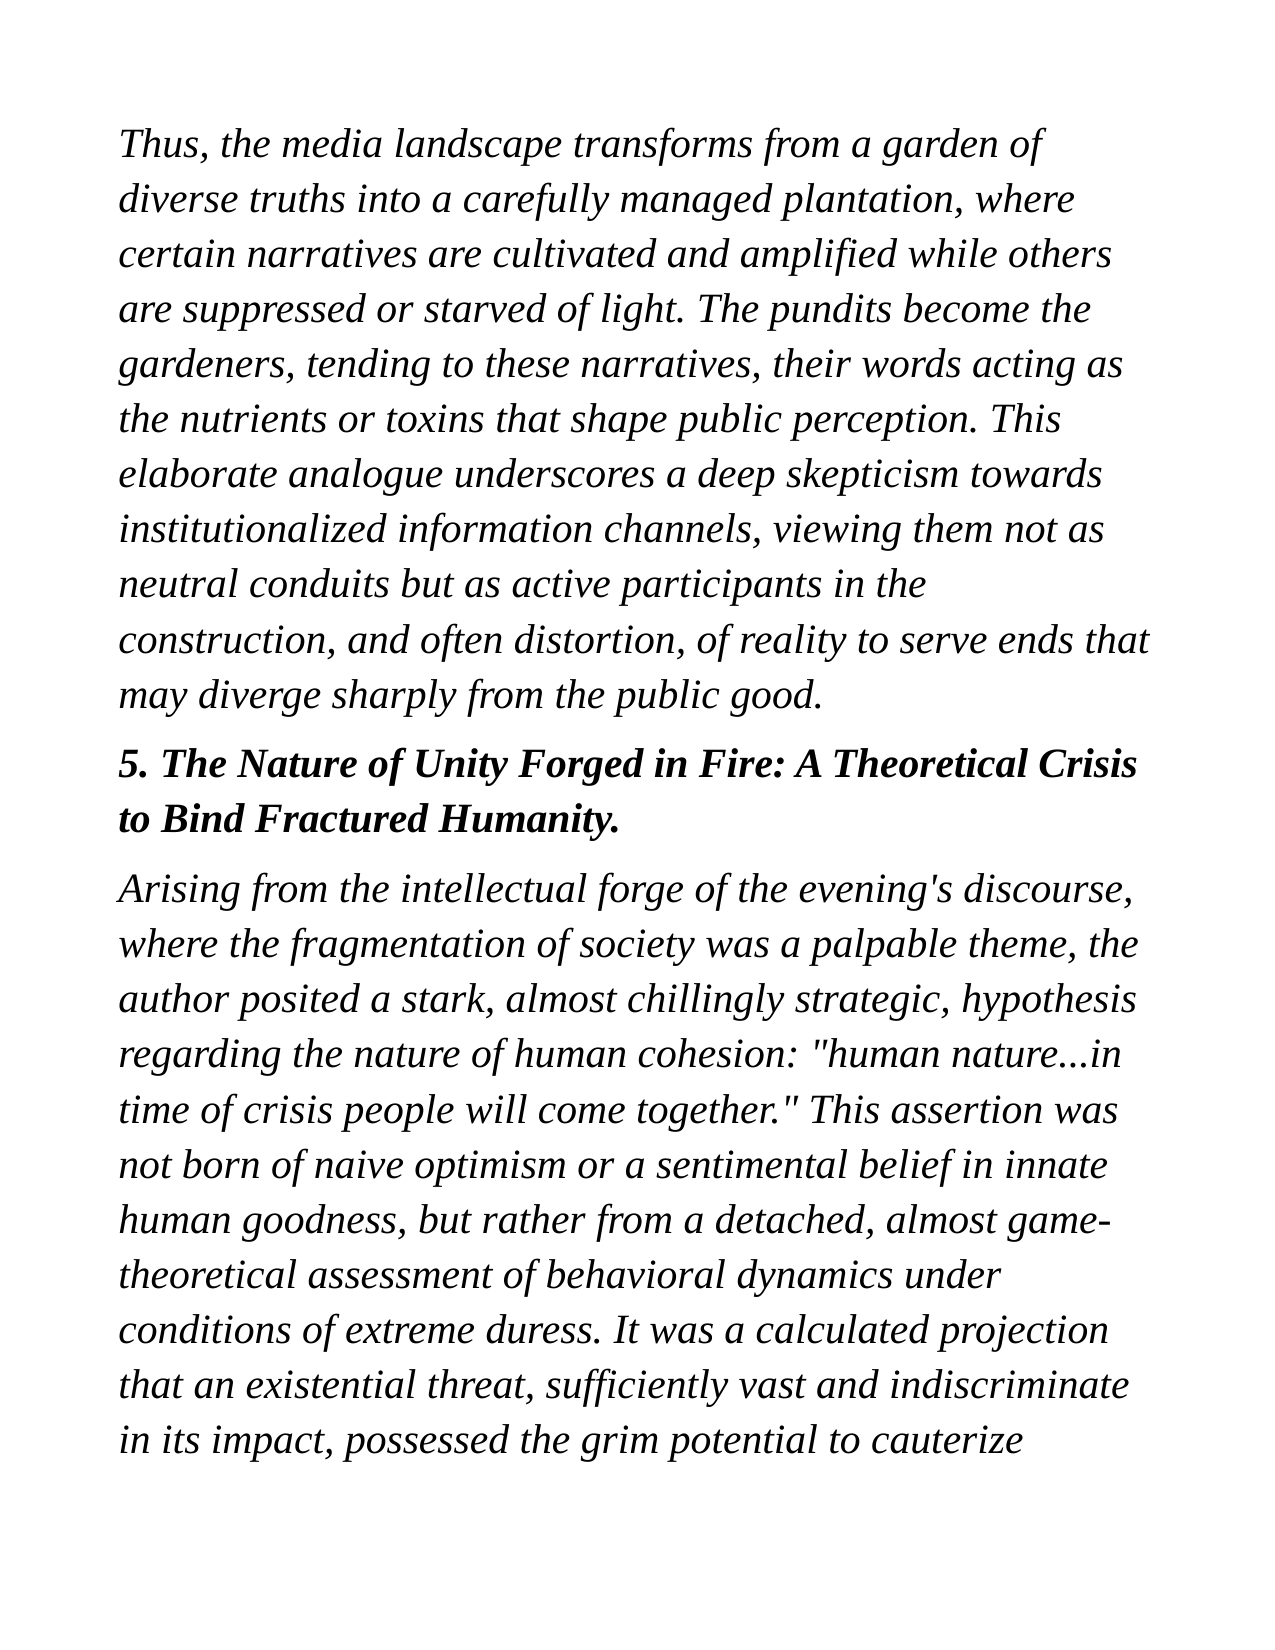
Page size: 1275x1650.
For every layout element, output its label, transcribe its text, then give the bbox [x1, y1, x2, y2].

text Arising from the intellectual forge of the evening's discourse, where the fragmentation of society was a palpable theme, the author posited a stark, almost chillingly strategic, hypothesis regarding the nature of human cohesion: "human nature...in time of crisis people will come together." This assertion was not born of naive optimism or a sentimental belief in innate human goodness, but rather from a detached, almost game-theoretical assessment of behavioral dynamics under conditions of extreme duress. It was a calculated projection that an existential threat, sufficiently vast and indiscriminate in its impact, possessed the grim potential to cauterize [118, 864, 1157, 1463]
text 5. The Nature of Unity Forged in Fire: A Theoretical Crisis to Bind Fractured Humanity. [118, 739, 1157, 842]
text Thus, the media landscape transforms from a garden of diverse truths into a carefully managed plantation, where certain narratives are cultivated and amplified while others are suppressed or starved of light. The pundits become the gardeners, tending to these narratives, their words acting as the nutrients or toxins that shape public perception. This elaborate analogue underscores a deep skepticism towards institutionalized information channels, viewing them not as neutral conduits but as active participants in the construction, and often distortion, of reality to serve ends that may diverge sharply from the public good. [118, 118, 1157, 717]
